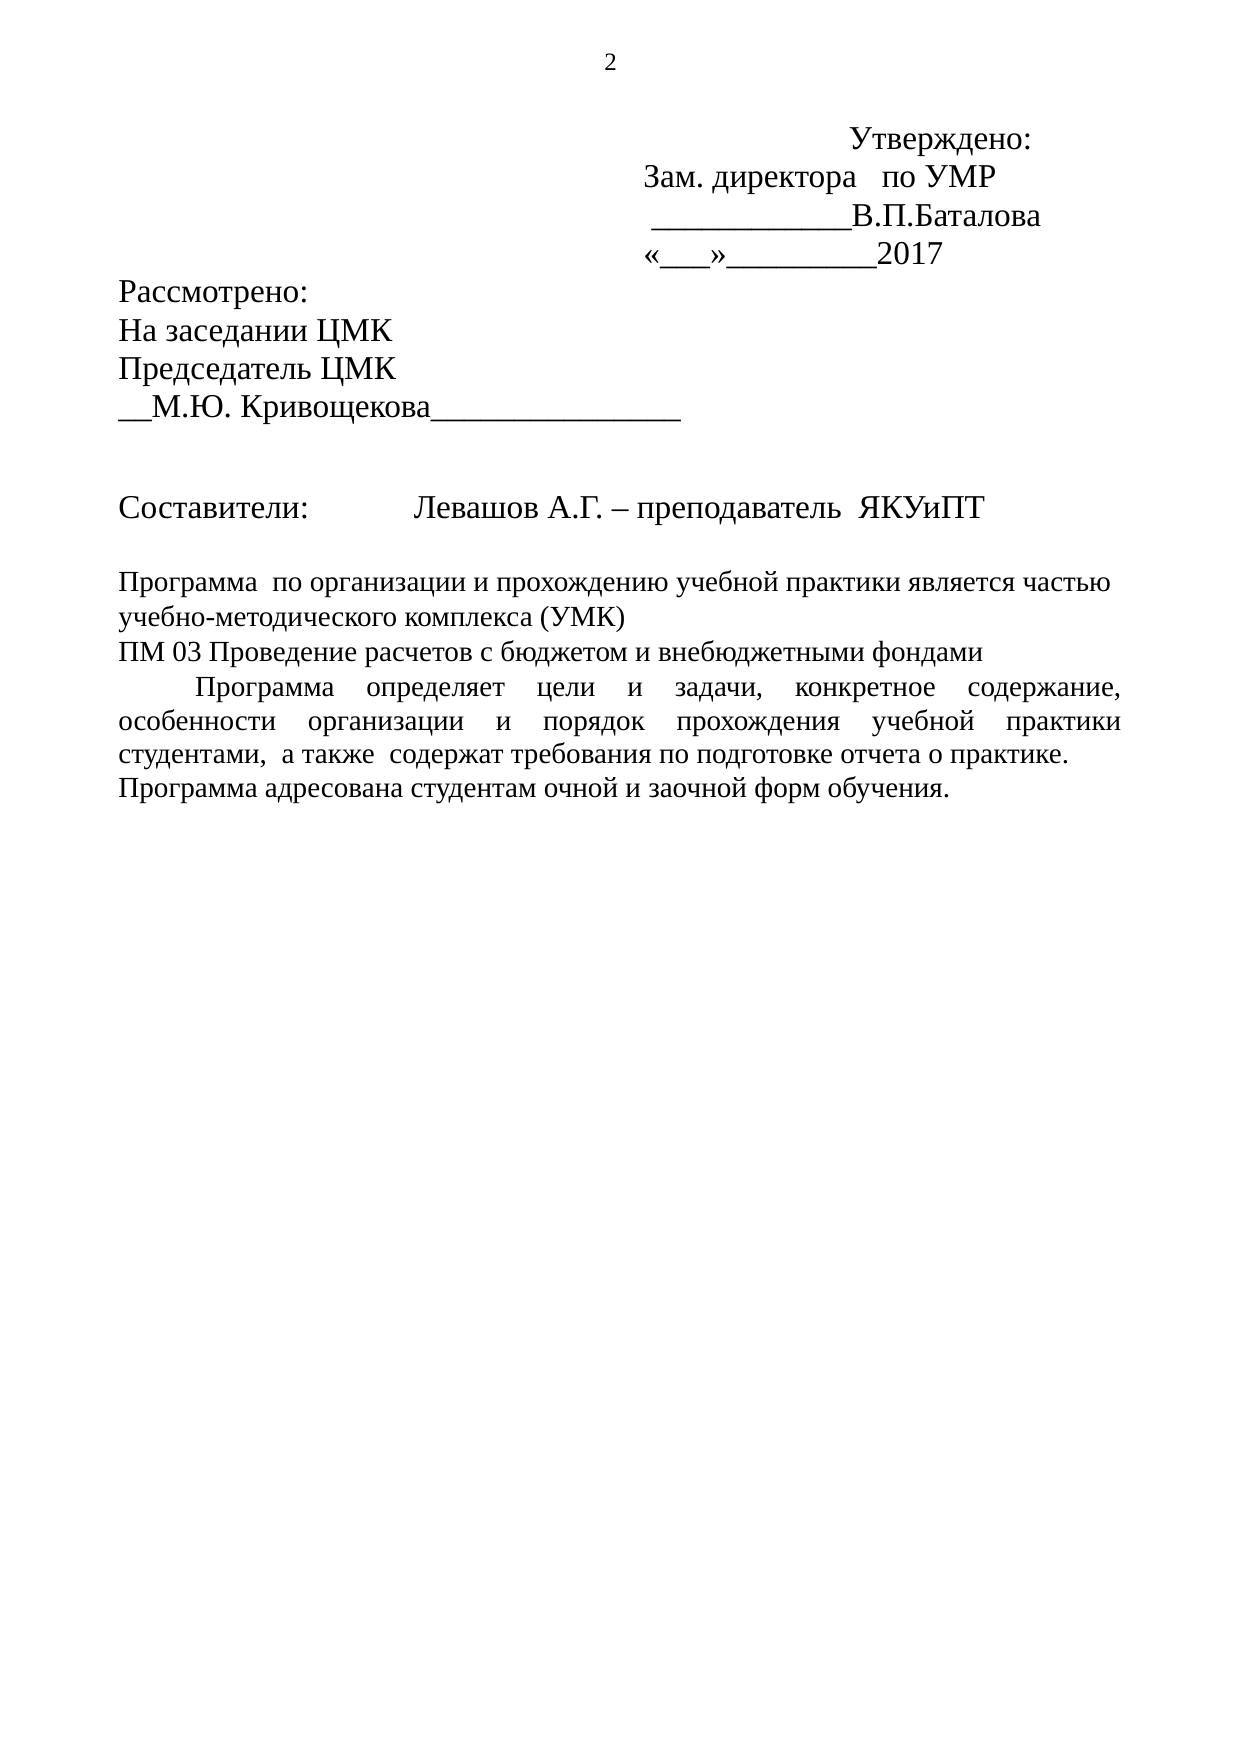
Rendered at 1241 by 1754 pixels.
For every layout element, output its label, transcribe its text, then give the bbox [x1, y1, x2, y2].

text Составители: Левашов А.Г. – преподаватель ЯКУиПТ [118, 487, 1166, 525]
text Программа адресована студентам очной и заочной форм обучения. [118, 770, 1122, 803]
text Рассмотрено: [118, 271, 1166, 310]
text «___»_________2017 [118, 233, 1166, 271]
text Программа по организации и прохождению учебной практики является частью учебно-методического комплекса (УМК) [118, 564, 1122, 632]
text Утверждено: [118, 118, 1166, 156]
text Председатель ЦМК [118, 348, 1166, 386]
text На заседании ЦМК [118, 310, 1166, 348]
text ____________В.П.Баталова [118, 195, 1166, 233]
text ПМ 03 Проведение расчетов с бюджетом и внебюджетными фондами [118, 634, 1122, 668]
text __М.Ю. Кривощекова_______________ [118, 386, 1166, 425]
text Зам. директора по УМР [118, 156, 1166, 195]
text Программа определяет цели и задачи, конкретное содержание, особенности организации и порядок прохождения учебной практики студентами, а также содержат требования по подготовке отчета о практике. [118, 669, 1122, 770]
